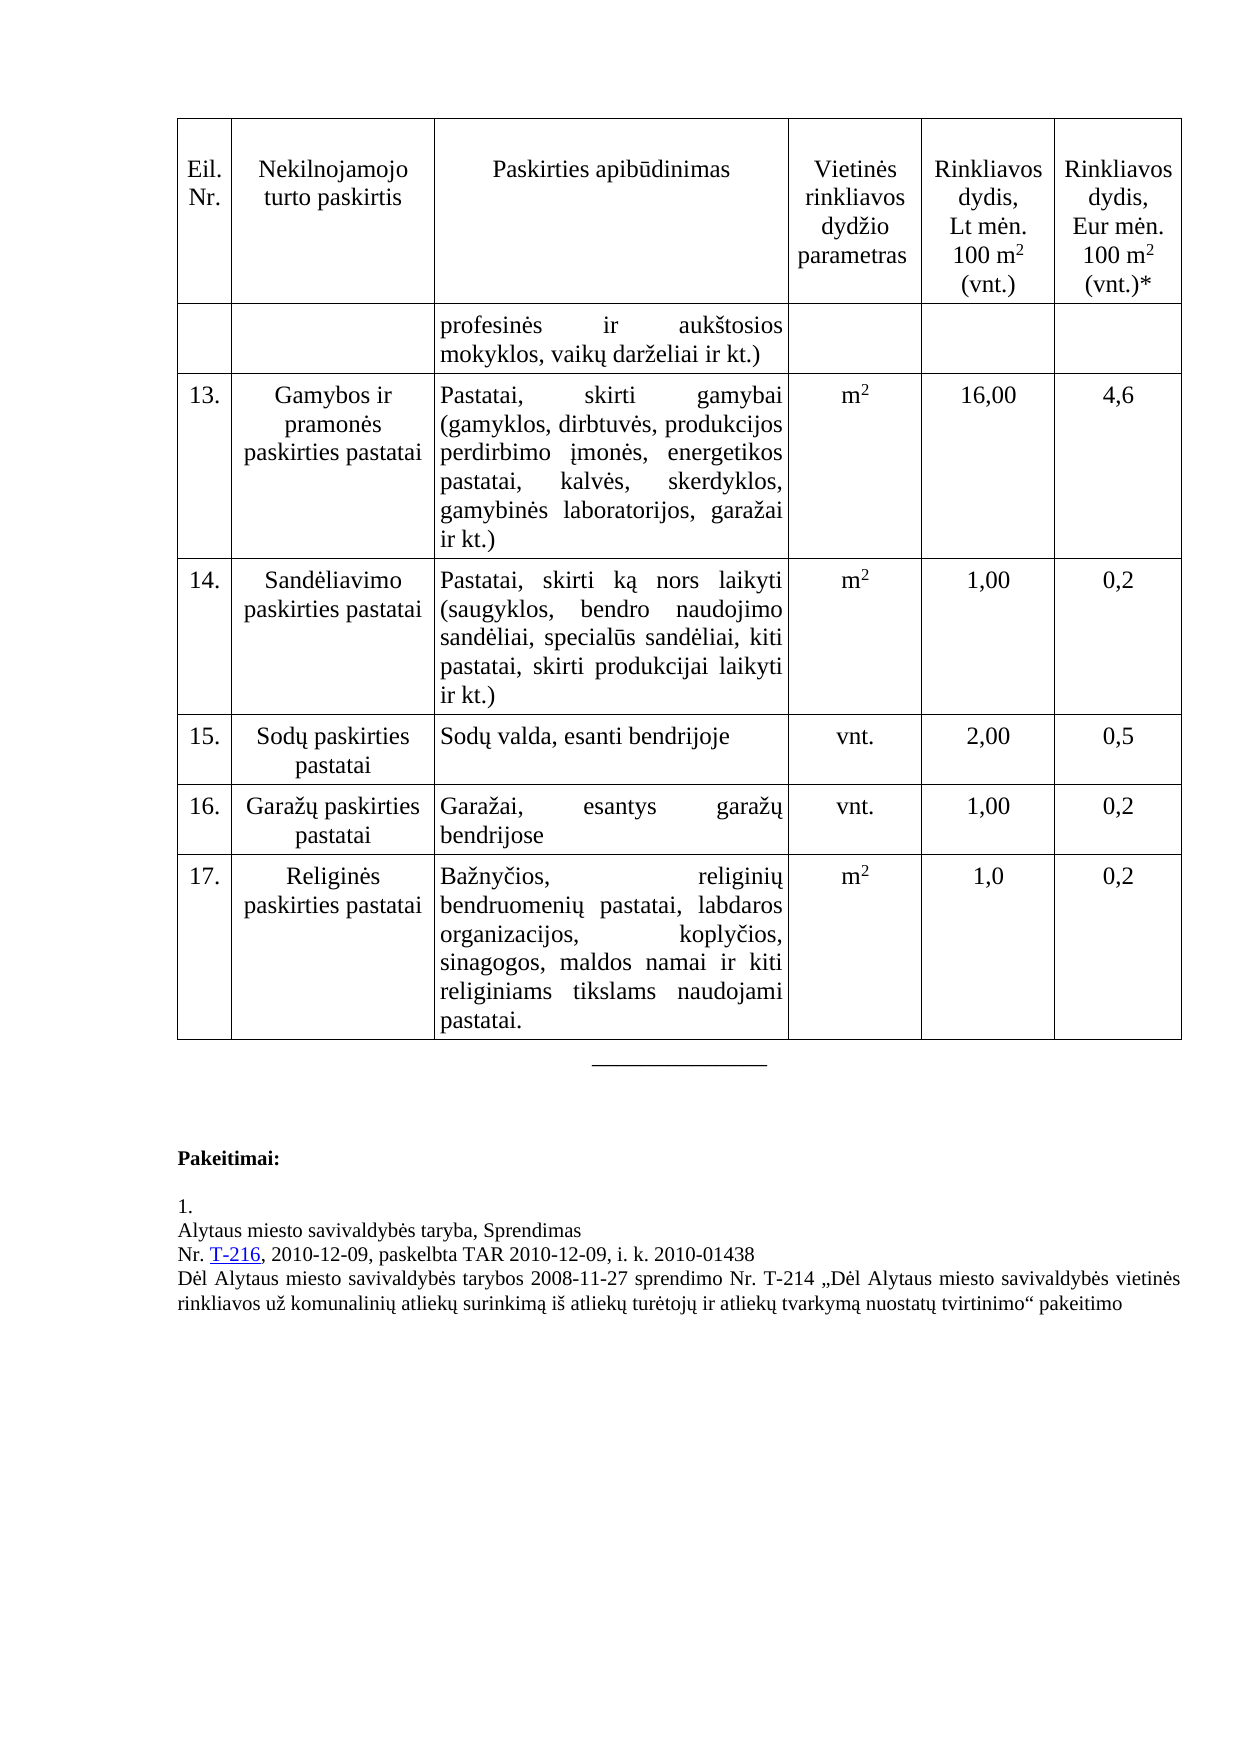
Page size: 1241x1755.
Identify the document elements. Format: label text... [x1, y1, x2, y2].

table_cell Pastatai, skirti ką nors laikyti (saugyklos, bendro naudojimo sandėliai, specialūs sandėliai, kiti pastatai, skirti produkcijai laikyti ir kt.) [435, 559, 788, 714]
table_header Vietinės rinkliavos dydžio parametras [789, 119, 921, 303]
text ______________ [177, 1040, 1181, 1069]
table_header Rinkliavos dydis, Lt mėn. 100 m2 (vnt.) [922, 119, 1054, 303]
table_cell [1055, 304, 1181, 373]
table_cell Garažai, esantys garažų bendrijose [435, 785, 788, 854]
table_cell Bažnyčios, religinių bendruomenių pastatai, labdaros organizacijos, koplyčios, sinagogos, maldos namai ir kiti religiniams tikslams naudojami pastatai. [435, 855, 788, 1039]
table_cell [178, 304, 231, 373]
table_cell 4,6 [1055, 374, 1181, 558]
table_header Paskirties apibūdinimas [435, 119, 788, 303]
table_cell 15. [178, 715, 231, 784]
table_cell 0,5 [1055, 715, 1181, 784]
table_cell [922, 304, 1054, 373]
table_cell 1,00 [922, 785, 1054, 854]
table_cell Sodų paskirties pastatai [232, 715, 434, 784]
table_cell [789, 304, 921, 373]
table_cell vnt. [789, 715, 921, 784]
table_cell m2 [789, 374, 921, 558]
table_cell 17. [178, 855, 231, 1039]
table_cell Religinės paskirties pastatai [232, 855, 434, 1039]
table_header Nekilnojamojo turto paskirtis [232, 119, 434, 303]
text 1. [177, 1194, 1181, 1218]
table_cell m2 [789, 559, 921, 714]
table_cell 0,2 [1055, 559, 1181, 714]
table_cell 2,00 [922, 715, 1054, 784]
table_cell profesinės ir aukštosios mokyklos, vaikų darželiai ir kt.) [435, 304, 788, 373]
text Nr. T-216, 2010-12-09, paskelbta TAR 2010-12-09, i. k. 2010-01438 [177, 1242, 1181, 1266]
table_cell Sodų valda, esanti bendrijoje [435, 715, 788, 784]
table_cell Pastatai, skirti gamybai (gamyklos, dirbtuvės, produkcijos perdirbimo įmonės, energetikos pastatai, kalvės, skerdyklos, gamybinės laboratorijos, garažai ir kt.) [435, 374, 788, 558]
table_cell Gamybos ir pramonės paskirties pastatai [232, 374, 434, 558]
text Dėl Alytaus miesto savivaldybės tarybos 2008-11-27 sprendimo Nr. T-214 „Dėl Alytaus miesto savivaldybės vietinės rinkliavos už komunalinių atliekų surinkimą iš atliekų turėtojų ir atliekų tvarkymą nuostatų tvirtinimo“ pakeitimo [177, 1266, 1181, 1314]
table_header Eil. Nr. [178, 119, 231, 303]
table_cell 13. [178, 374, 231, 558]
table_cell 14. [178, 559, 231, 714]
table_cell Sandėliavimo paskirties pastatai [232, 559, 434, 714]
table_cell m2 [789, 855, 921, 1039]
table_cell vnt. [789, 785, 921, 854]
text Alytaus miesto savivaldybės taryba, Sprendimas [177, 1218, 1181, 1242]
table_cell 1,00 [922, 559, 1054, 714]
table_cell 16,00 [922, 374, 1054, 558]
table_cell [232, 304, 434, 373]
table_cell 16. [178, 785, 231, 854]
text Pakeitimai: [177, 1146, 1181, 1170]
table_cell 0,2 [1055, 785, 1181, 854]
table_cell Garažų paskirties pastatai [232, 785, 434, 854]
table_cell 1,0 [922, 855, 1054, 1039]
table_header Rinkliavos dydis, Eur mėn. 100 m2 (vnt.)* [1055, 119, 1181, 303]
table_cell 0,2 [1055, 855, 1181, 1039]
